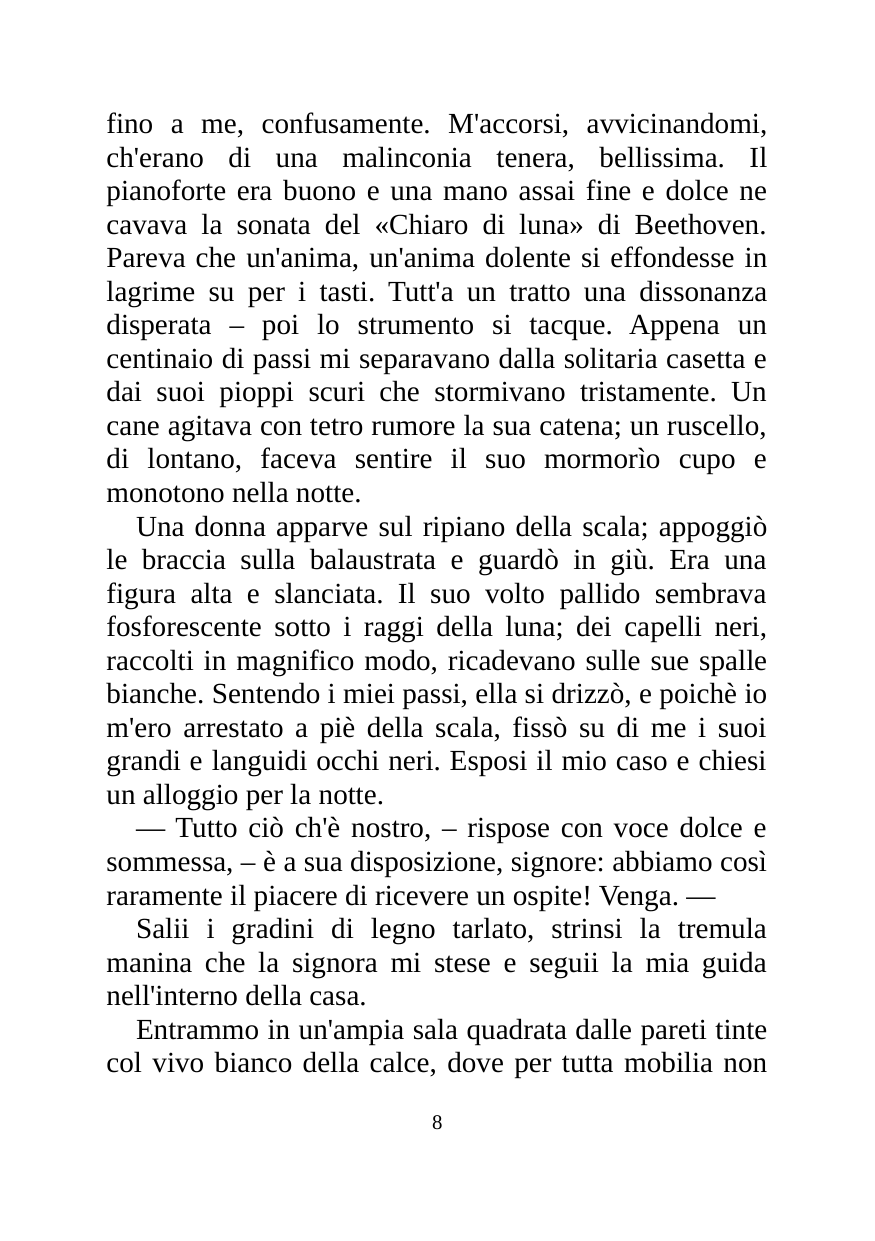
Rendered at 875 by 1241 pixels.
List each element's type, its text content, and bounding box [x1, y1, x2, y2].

text — Tutto ciò ch'è nostro, – rispose con voce dolce e sommessa, – è a sua disposizione, signore: abbiamo così raramente il piacere di ricevere un ospite! Venga. — [106, 811, 768, 911]
text Entrammo in un'ampia sala quadrata dalle pareti tinte col vivo bianco della calce, dove per tutta mobilia non [106, 1012, 768, 1079]
text fino a me, confusamente. M'accorsi, avvicinandomi, ch'erano di una malinconia tenera, bellissima. Il pianoforte era buono e una mano assai fine e dolce ne cavava la sonata del «Chiaro di luna» di Beethoven. Pareva che un'anima, un'anima dolente si effondesse in lagrime su per i tasti. Tutt'a un tratto una dissonanza disperata – poi lo strumento si tacque. Appena un centinaio di passi mi separavano dalla solitaria casetta e dai suoi pioppi scuri che stormivano tristamente. Un cane agitava con tetro rumore la sua catena; un ruscello, di lontano, faceva sentire il suo mormorìo cupo e monotono nella notte. [106, 106, 768, 509]
text Salii i gradini di legno tarlato, strinsi la tremula manina che la signora mi stese e seguii la mia guida nell'interno della casa. [106, 911, 768, 1012]
text Una donna apparve sul ripiano della scala; appoggiò le braccia sulla balaustrata e guardò in giù. Era una figura alta e slanciata. Il suo volto pallido sembrava fosforescente sotto i raggi della luna; dei capelli neri, raccolti in magnifico modo, ricadevano sulle sue spalle bianche. Sentendo i miei passi, ella si drizzò, e poichè io m'ero arrestato a piè della scala, fissò su di me i suoi grandi e languidi occhi neri. Esposi il mio caso e chiesi un alloggio per la notte. [106, 509, 768, 811]
